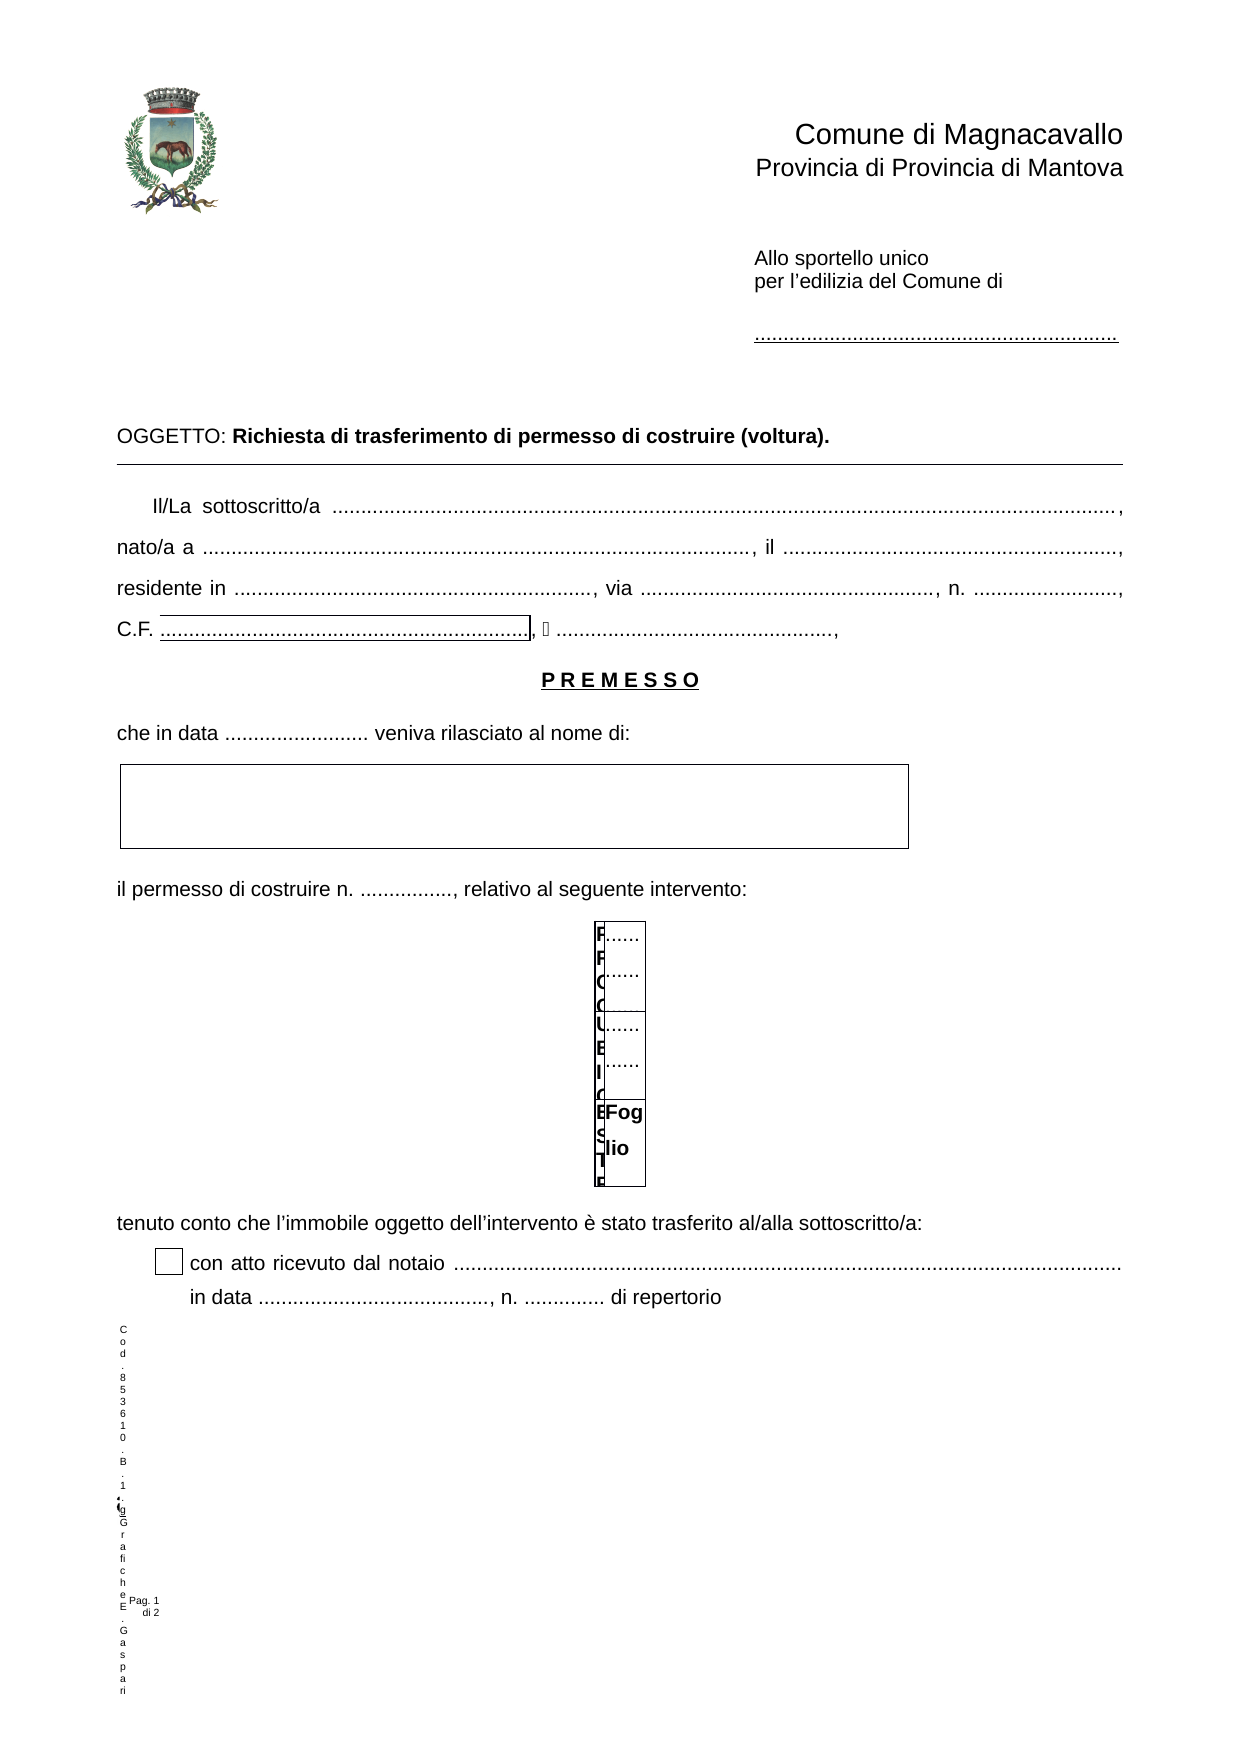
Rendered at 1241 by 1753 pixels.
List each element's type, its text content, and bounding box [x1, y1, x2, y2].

text tenuto conto che l’immobile oggetto dell’intervento è stato trasferito al/alla sottoscritto/a: [117, 1211, 1123, 1235]
text ............................................................... [754, 317, 1123, 346]
text Provincia di Provincia di Mantova [223, 153, 1123, 182]
text OGGETTO: Richiesta di trasferimento di permesso di costruire (voltura). [117, 424, 1123, 448]
picture [116, 1495, 120, 1525]
table_cell UBICAZIONE DELL’IMMOBILE [596, 1012, 604, 1099]
text Il/La sottoscritto/a ........................................................................................................................................, nato/a a ..............................................................................................., il .........................................................., residente in .............................................................., via ..................................................., n. ........................., C.F. ................................................................,  ................................................, [117, 491, 1123, 641]
text per l’edilizia del Comune di [754, 269, 1123, 293]
text che in data ......................... veniva rilasciato al nome di: [117, 717, 1123, 746]
table_cell ESTREMI CATASTALI [596, 1100, 604, 1153]
text Allo sportello unico [754, 245, 1123, 269]
text Comune di Magnacavallo [223, 117, 1123, 150]
subtitle P R E M E S S O [117, 668, 1123, 692]
text con atto ricevuto dal notaio .................................................................................................................... in data ........................................, n. .............. di repertorio [154, 1247, 1123, 1310]
picture [121, 86, 223, 217]
table_header [121, 765, 908, 848]
table_header PROGETTO [596, 922, 604, 1011]
text il permesso di costruire n. ................, relativo al seguente intervento: [117, 873, 1123, 902]
